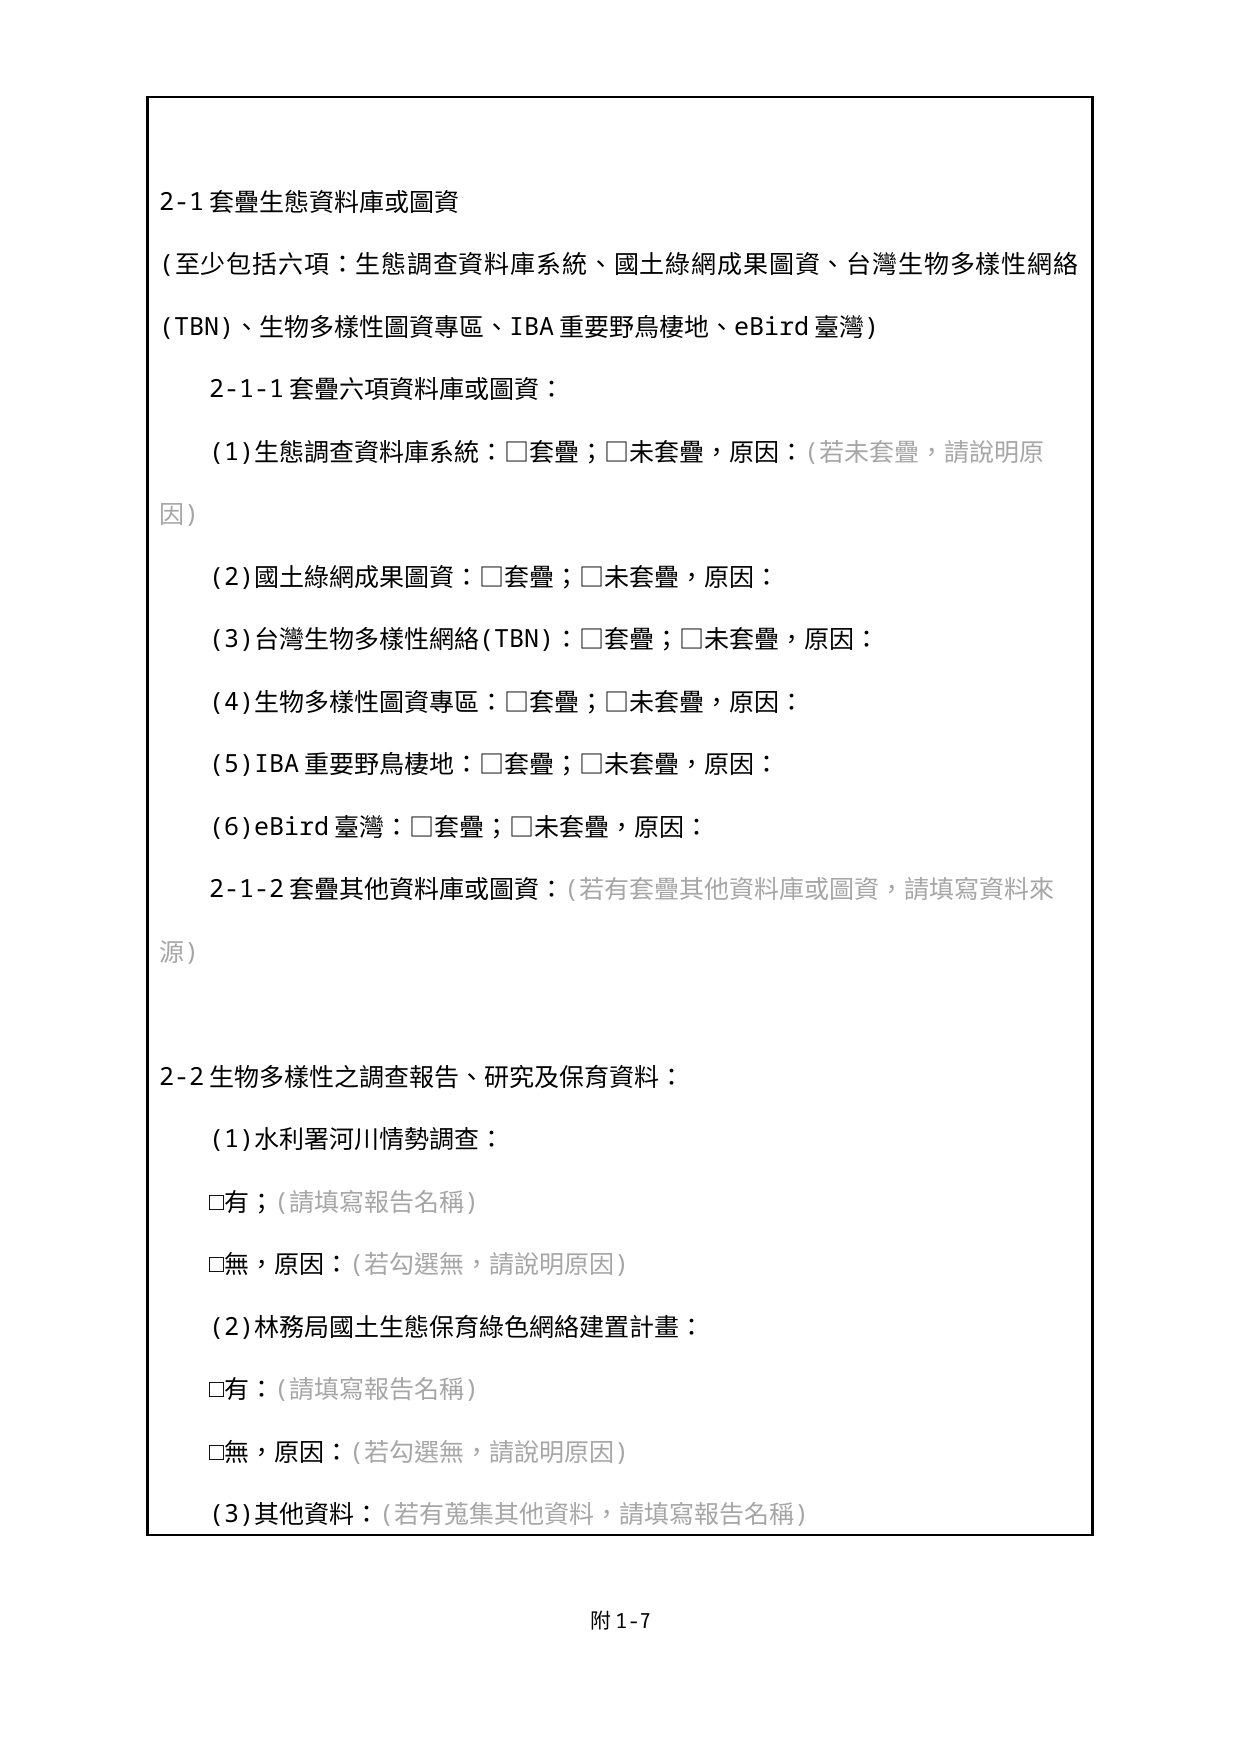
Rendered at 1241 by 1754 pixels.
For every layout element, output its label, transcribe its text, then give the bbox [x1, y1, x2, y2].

table_cell 2-1套疊生態資料庫或圖資 (至少包括六項：生態調查資料庫系統、國土綠網成果圖資、台灣生物多樣性網絡(TBN)、生物多樣性圖資專區、IBA重要野鳥棲地、eBird臺灣) 2-1-1套疊六項資料庫或圖資： (1)生態調查資料庫系統：□套疊；□未套疊，原因：(若未套疊，請說明原因) (2)國土綠網成果圖資：□套疊；□未套疊，原因： (3)台灣生物多樣性網絡(TBN)：□套疊；□未套疊，原因： (4)生物多樣性圖資專區：□套疊；□未套疊，原因： (5)IBA重要野鳥棲地：□套疊；□未套疊，原因： (6)eBird臺灣：□套疊；□未套疊，原因： 2-1-2套疊其他資料庫或圖資：(若有套疊其他資料庫或圖資，請填寫資料來源) 2-2生物多樣性之調查報告、研究及保育資料： (1)水利署河川情勢調查： □有；(請填寫報告名稱) □無，原因：(若勾選無，請說明原因) (2)林務局國土生態保育綠色網絡建置計畫： □有：(請填寫報告名稱) □無，原因：(若勾選無，請說明原因) (3)其他資料：(若有蒐集其他資料，請填寫報告名稱) [149, 98, 1091, 1534]
